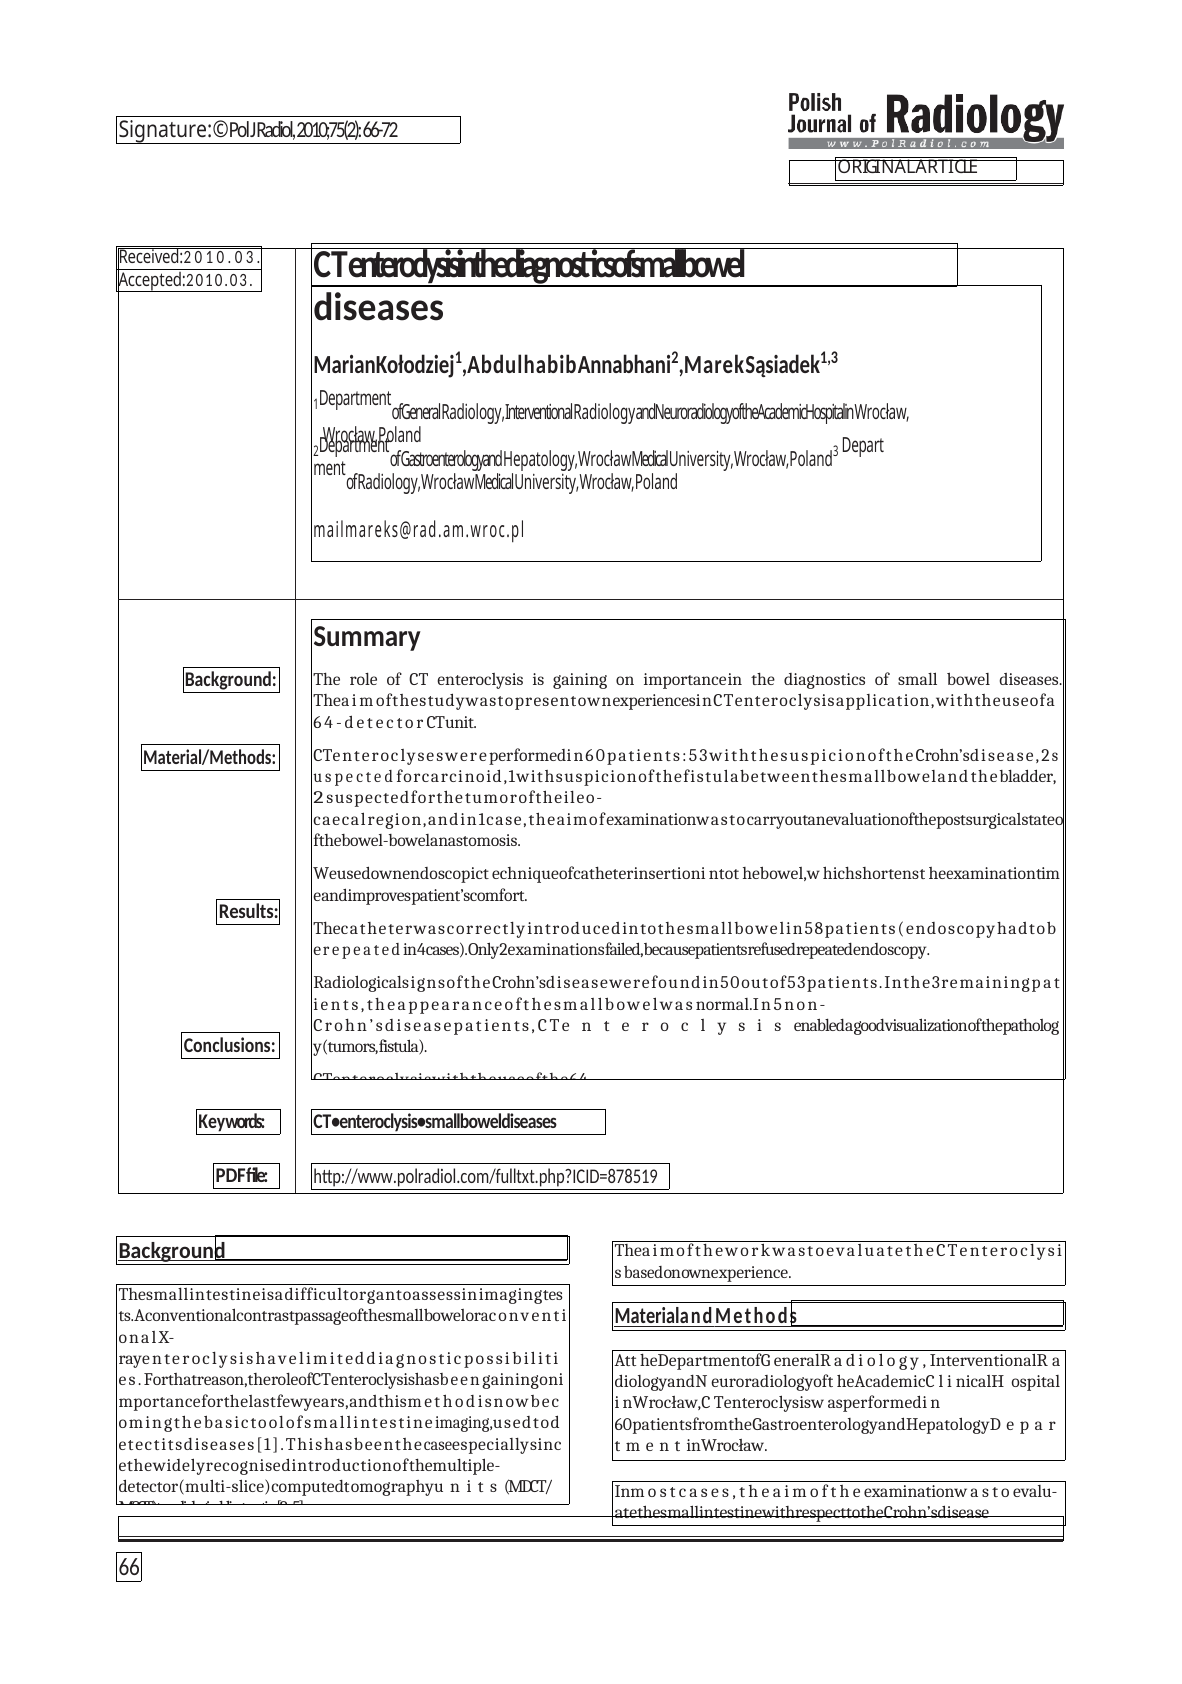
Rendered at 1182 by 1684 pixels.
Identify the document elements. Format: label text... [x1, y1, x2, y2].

text Conclusions: [184, 1033, 279, 1057]
text [313, 244, 957, 248]
text CTenteroclysisinthediagnosticsofsmallbowel [313, 249, 957, 285]
text The role of CT enteroclysis is gaining on importancein the diagnostics of small bowel diseases. TheaimofthestudywastopresentownexperiencesinCTenteroclysisapplication,withtheuseofa64-detectorCTunit. [313, 669, 1063, 732]
text MaterialandMethods [614, 1303, 791, 1326]
text MarianKołodziej1,AbdulhabibAnnabhani2,MarekSąsiadek1,3 [313, 346, 1041, 380]
text 66 [118, 1553, 141, 1581]
text Weusedownendoscopictechniqueofcatheterinsertionintothebowel,whichshortenstheexaminationtimeandimprovespatient’scomfort. [313, 864, 1063, 906]
text CTenteroclyseswereperformedin60patients:53withthesuspicionoftheCrohn’sdisease,2suspectedforcarcinoid,1withsuspicionofthefistulabetweenthesmallbowelandthebladder,2suspectedforthetumoroftheileo-caecalregion,andin1case,theaimofexaminationwastocarryoutanevaluationofthepostsurgicalstateofthebowel-bowelanastomosis. [313, 745, 1063, 851]
text Results: [219, 900, 279, 924]
text RadiologicalsignsoftheCrohn’sdiseasewerefoundin50outof53patients.Inthe3remainingpatients,theappearanceofthesmallbowelwasnormal.In5non-Crohn’sdiseasepatients,CTenteroclysisenabledagoodvisualizationofthepathology(tumors,fistula). [313, 973, 1063, 1057]
text Received:2010.03.18 [119, 249, 261, 269]
text Author’saddress:MarekSąsiadek,DepartmentofGeneralRadiology,InterventionalRadiologyandNeuroradiologyoftheAcademicHospitalinWrocław,Borowska213Str.,50-556Wrocław,Poland,e-mailmareks@rad.am.wroc.pl [313, 519, 1039, 561]
text CT•enteroclysis•smallboweldiseases [313, 1110, 605, 1133]
text http://www.polradiol.com/fulltxt.php?ICID=878519 [313, 1164, 669, 1188]
picture [788, 90, 1065, 149]
text AttheDepartmentofGeneralRadiology,InterventionalRadiologyandNeuroradiologyoftheAcademicClinicalHospitalinWrocław,CTenteroclysiswasperformedin [614, 1351, 1063, 1413]
text CTenteroclysiswiththeuseofthe64-detectorCTunitisavaluablemethodinthediagnosticsofsmallboweldiseases.Itcouldsupplementorprecedecapsuleendoscopy. [313, 1070, 1063, 1079]
text Inmostcases,theaimoftheexaminationwastoevalu-atethesmallintestinewithrespecttotheCrohn’sdisease [614, 1517, 1063, 1523]
text Inmostcases,theaimoftheexaminationwastoevalu-atethesmallintestinewithrespecttotheCrohn’sdisease [614, 1482, 1063, 1516]
text TheaimoftheworkwastoevaluatetheCTenteroclysisbasedonownexperience. [614, 1242, 1063, 1282]
text MaterialandMethods [792, 1303, 1063, 1325]
text Background: [184, 668, 279, 692]
text Wrocław,Poland [323, 425, 1041, 447]
text PDFfile: [215, 1164, 279, 1188]
text 2DepartmentofGastroenterologyandHepatology,WrocławMedicalUniversity,Wrocław,Poland3DepartmentofRadiology,WrocławMedicalUniversity,Wrocław,Poland [313, 448, 884, 494]
text 60patientsfromtheGastroenterologyandHepatologyDepartmentinWrocław. [614, 1414, 1063, 1456]
text Summary [313, 620, 1063, 653]
text ORIGINALARTICLE [837, 161, 1016, 178]
text Background [118, 1237, 215, 1260]
text Thecatheterwascorrectlyintroducedintothesmallbowelin58patients(endoscopyhadtoberepeatedin4cases).Only2examinationsfailed,becausepatientsrefusedrepeatedendoscopy. [313, 918, 1063, 960]
text 1DepartmentofGeneralRadiology,InterventionalRadiologyandNeuroradiologyoftheAcademicHospitalinWrocław, [313, 400, 1041, 425]
text Thesmallintestineisadifficultorgantoassessinimagingtests.AconventionalcontrastpassageofthesmallboweloraconventionalX-rayenteroclysishavelimiteddiagnosticpossibilities.Forthatreason,theroleofCTenteroclysishasbeengainingonimportanceforthelastfewyears,andthismethodisnowbecomingthebasictoolofsmallintestineimaging,usedtodetectitsdiseases[1].Thishasbeenthecaseespeciallysincethewidelyrecognisedintroductionofthemultiple-detector(multi-slice)computedtomographyunits(MDCT/MSCT)toradiologicaldiagnostics[2–5]. [118, 1285, 567, 1504]
text Material/Methods: [143, 745, 279, 769]
text Accepted:2010.03.31 [119, 270, 261, 291]
text Background [216, 1237, 567, 1259]
text Keywords: [198, 1110, 279, 1133]
text diseases [313, 286, 1041, 329]
text Signature:©PolJRadiol,2010;75(2):66-72 [118, 117, 460, 143]
